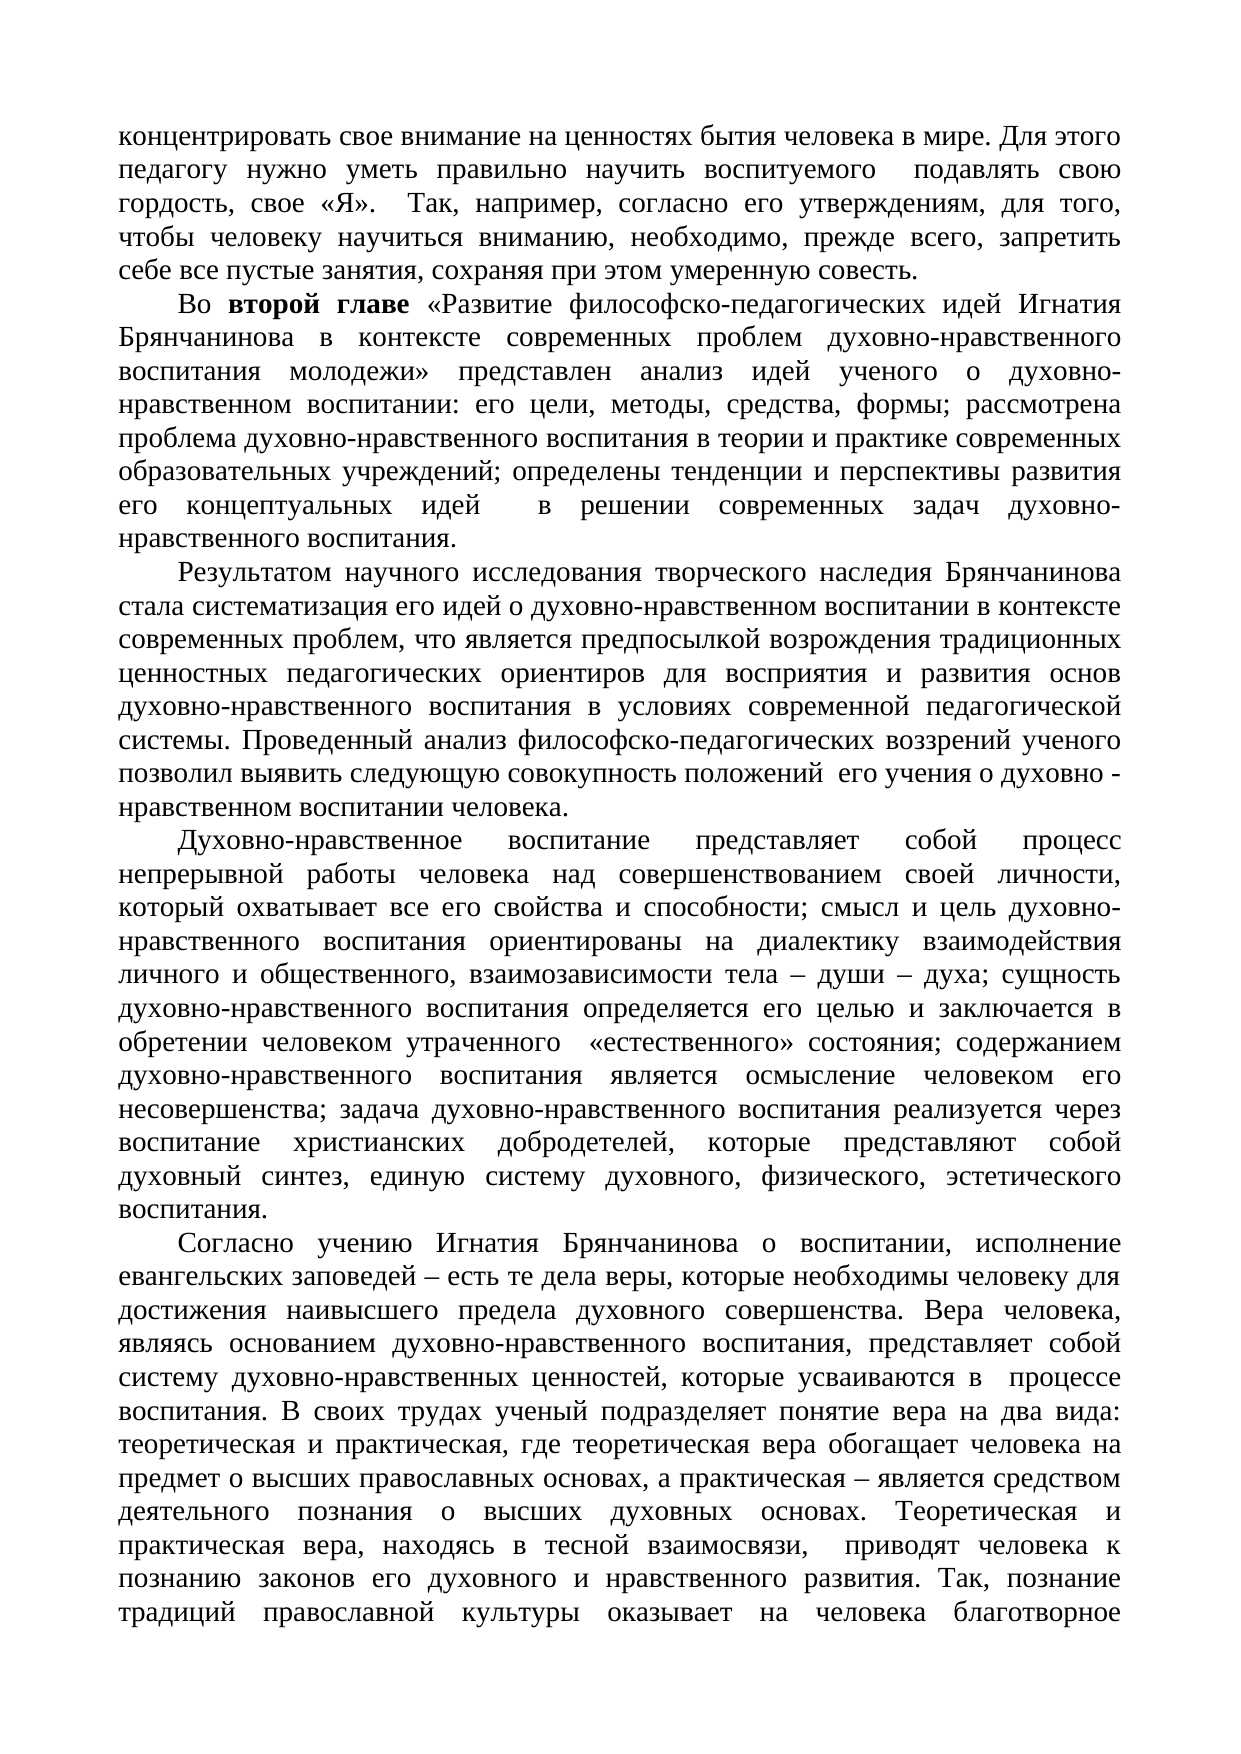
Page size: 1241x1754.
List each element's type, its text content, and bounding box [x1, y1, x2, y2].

text Во второй главе «Развитие философско-педагогических идей Игнатия Брянчанинова в контексте современных проблем духовно-нравственного воспитания молодежи» представлен анализ идей ученого о духовно-нравственном воспитании: его цели, методы, средства, формы; рассмотрена проблема духовно-нравственного воспитания в теории и практике современных образовательных учреждений; определены тенденции и перспективы развития его концептуальных идей в решении современных задач духовно-нравственного воспитания. [118, 286, 1122, 554]
text концентрировать свое внимание на ценностях бытия человека в мире. Для этого педагогу нужно уметь правильно научить воспитуемого подавлять свою гордость, свое «Я». Так, например, согласно его утверждениям, для того, чтобы человеку научиться вниманию, необходимо, прежде всего, запретить себе все пустые занятия, сохраняя при этом умеренную совесть. [118, 118, 1122, 286]
text Согласно учению Игнатия Брянчанинова о воспитании, исполнение евангельских заповедей – есть те дела веры, которые необходимы человеку для достижения наивысшего предела духовного совершенства. Вера человека, являясь основанием духовно-нравственного воспитания, представляет собой систему духовно-нравственных ценностей, которые усваиваются в процессе воспитания. В своих трудах ученый подразделяет понятие вера на два вида: теоретическая и практическая, где теоретическая вера обогащает человека на предмет о высших православных основах, а практическая – является средством деятельного познания о высших духовных основах. Теоретическая и практическая вера, находясь в тесной взаимосвязи, приводят человека к познанию законов его духовного и нравственного развития. Так, познание традиций православной культуры оказывает на человека благотворное [118, 1225, 1122, 1627]
text Духовно-нравственное воспитание представляет собой процесс непрерывной работы человека над совершенствованием своей личности, который охватывает все его свойства и способности; смысл и цель духовно-нравственного воспитания ориентированы на диалектику взаимодействия личного и общественного, взаимозависимости тела – души – духа; сущность духовно-нравственного воспитания определяется его целью и заключается в обретении человеком утраченного «естественного» состояния; содержанием духовно-нравственного воспитания является осмысление человеком его несовершенства; задача духовно-нравственного воспитания реализуется через воспитание христианских добродетелей, которые представляют собой духовный синтез, единую систему духовного, физического, эстетического воспитания. [118, 822, 1122, 1225]
text Результатом научного исследования творческого наследия Брянчанинова стала систематизация его идей о духовно-нравственном воспитании в контексте современных проблем, что является предпосылкой возрождения традиционных ценностных педагогических ориентиров для восприятия и развития основ духовно-нравственного воспитания в условиях современной педагогической системы. Проведенный анализ философско-педагогических воззрений ученого позволил выявить следующую совокупность положений его учения о духовно - нравственном воспитании человека. [118, 554, 1122, 822]
